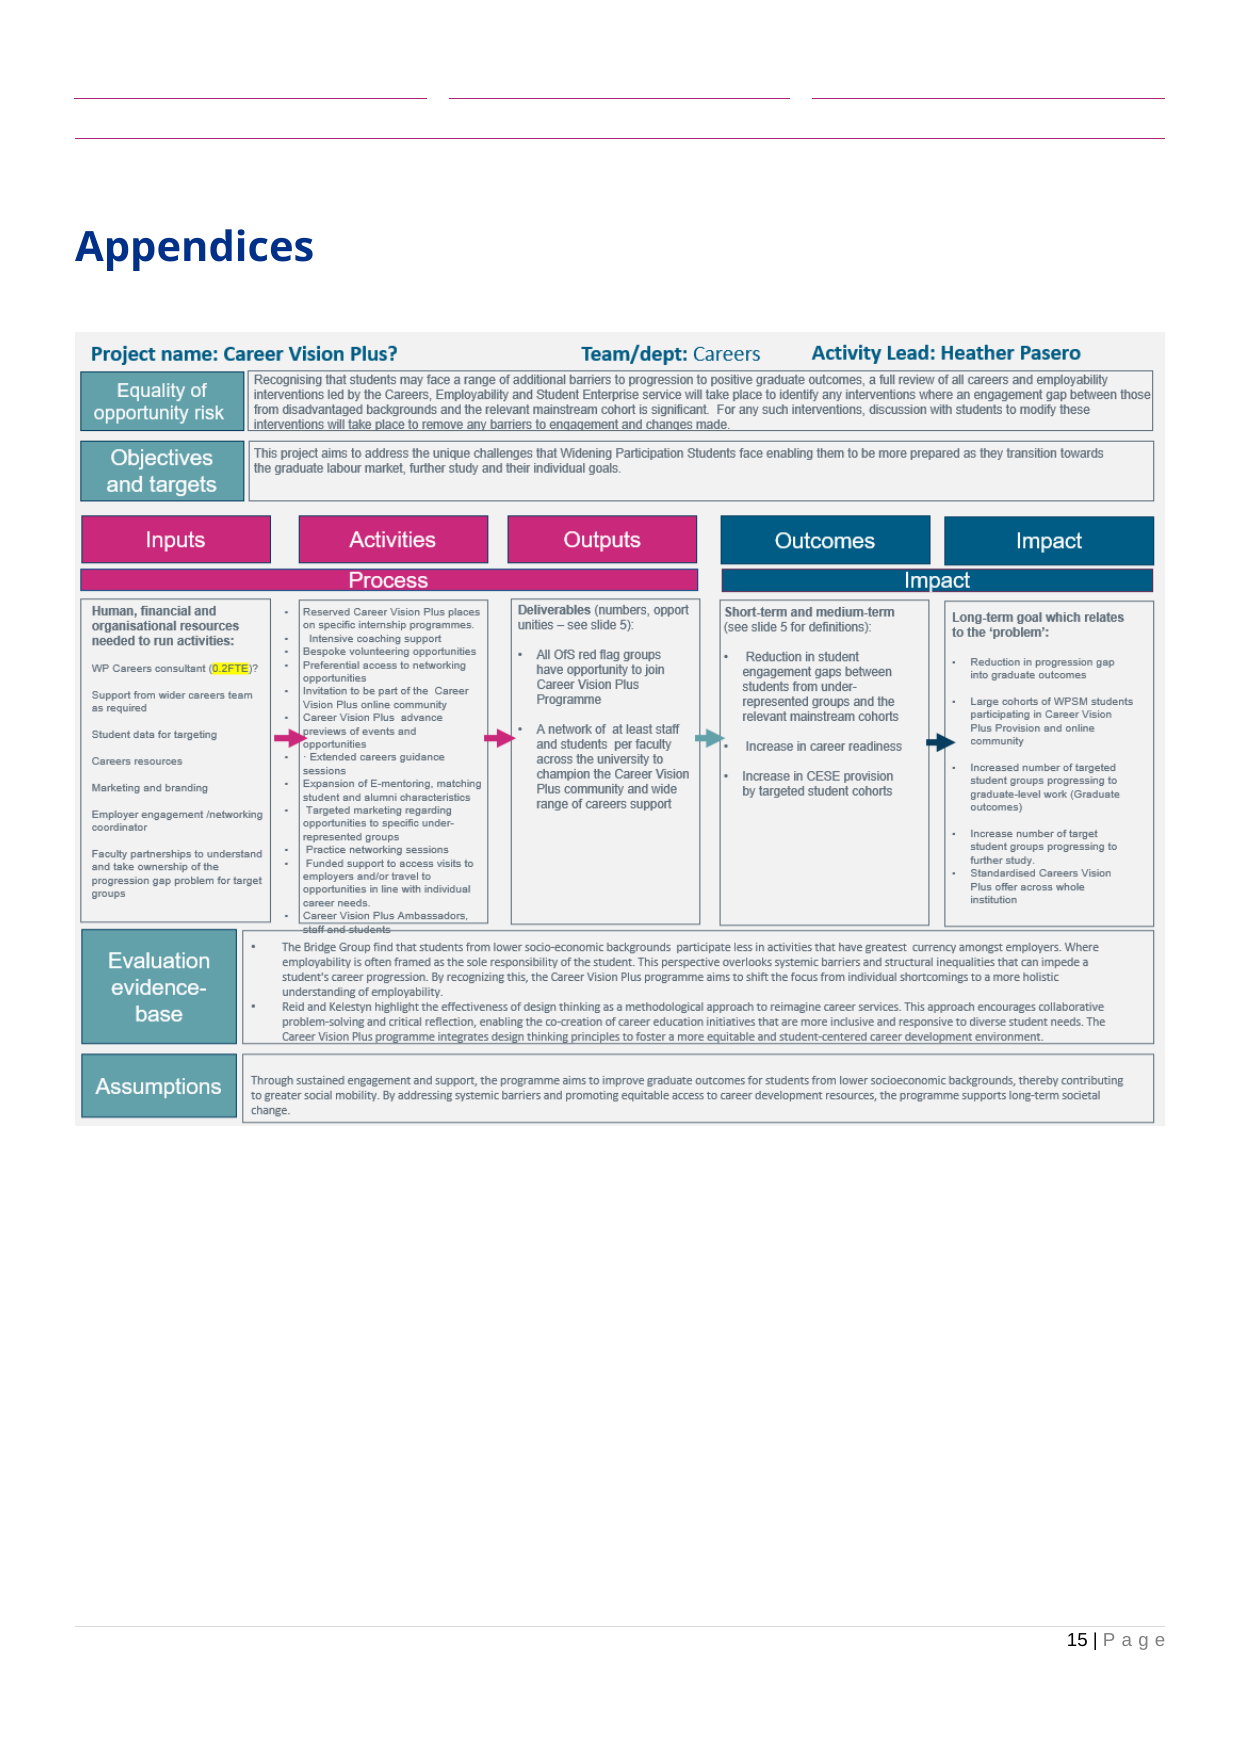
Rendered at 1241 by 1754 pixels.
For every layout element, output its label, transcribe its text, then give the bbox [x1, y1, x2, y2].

subtitle Appendices [75, 216, 1165, 273]
